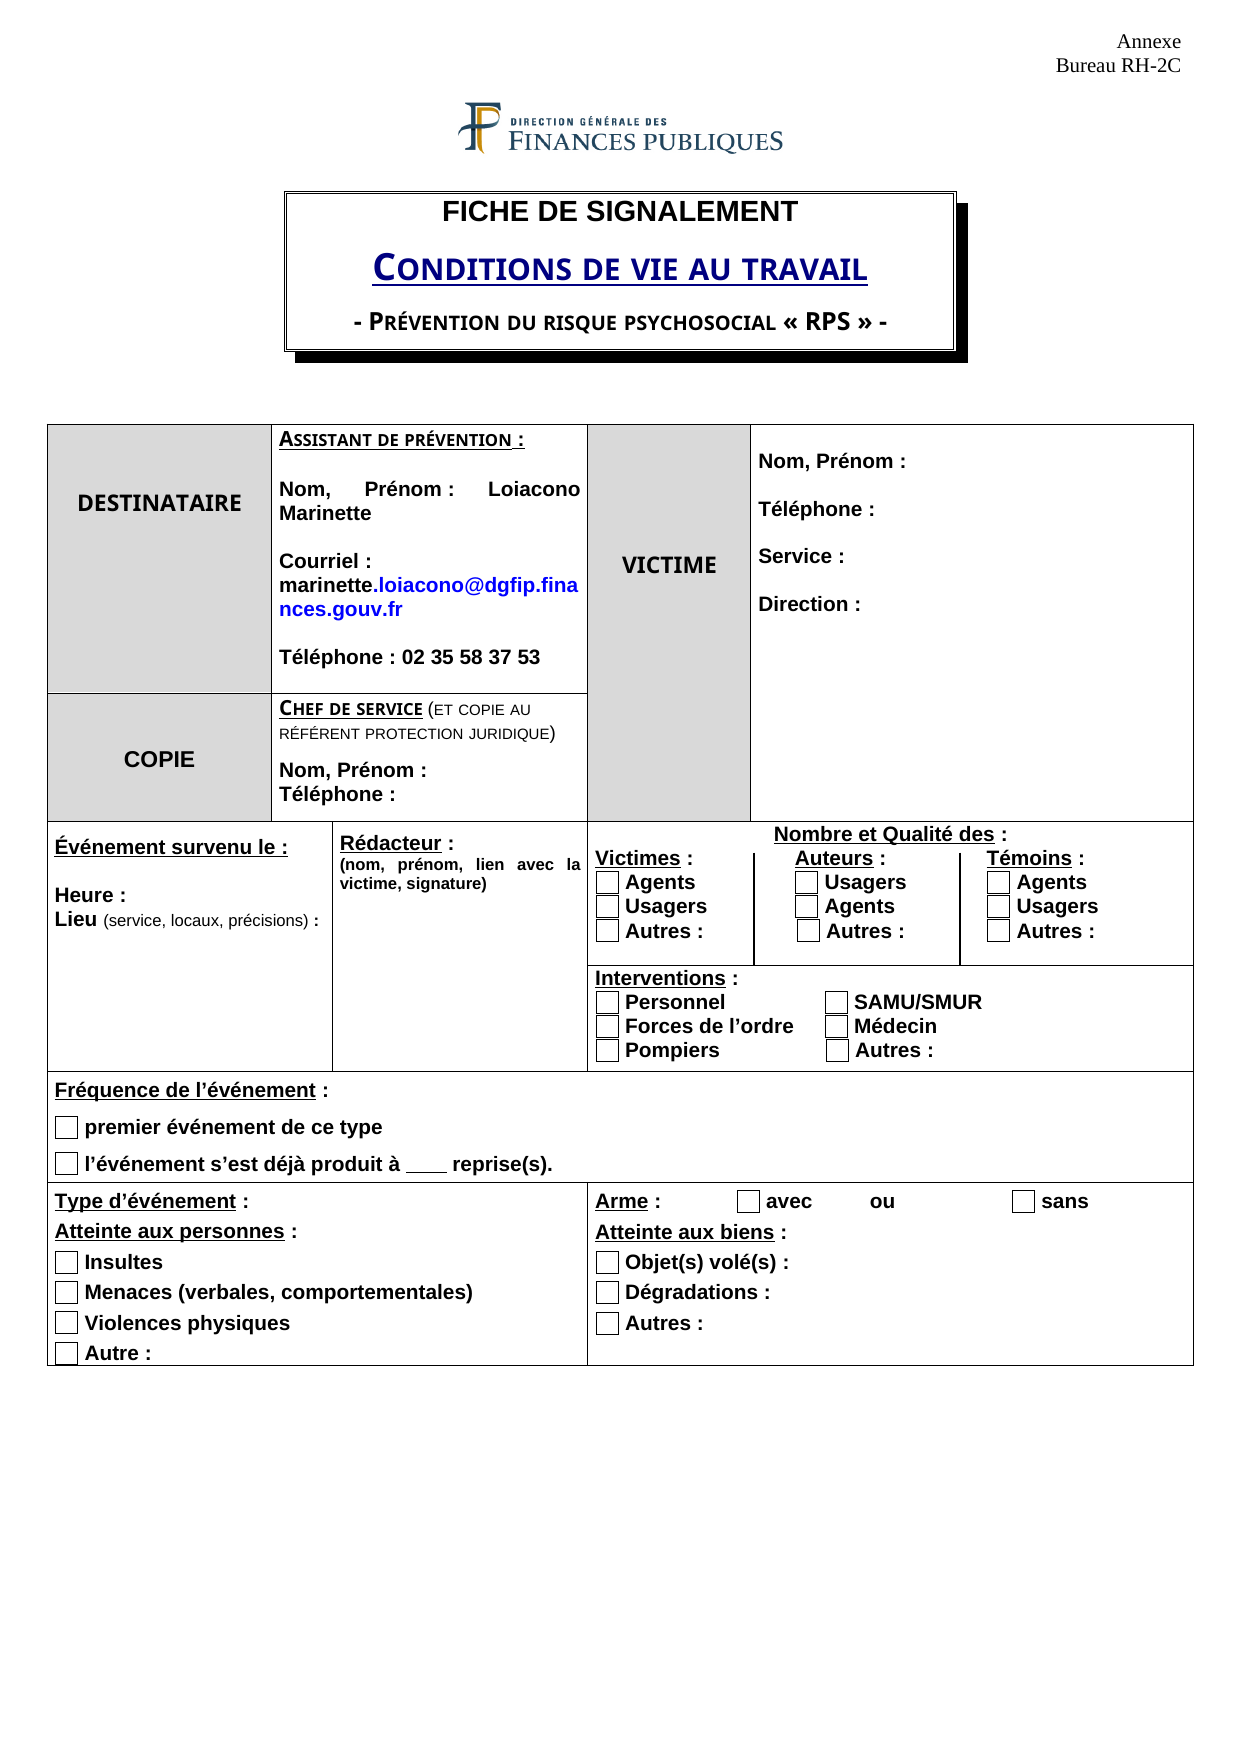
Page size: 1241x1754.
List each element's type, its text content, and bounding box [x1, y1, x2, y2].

table_cell Événement survenu le : Heure : Lieu (service, locaux, précisions) : [48, 822, 332, 1071]
table_cell Type d’événement : Atteinte aux personnes : Insultes Menaces (verbales, comportementales) Violences physiques Autre : [48, 1183, 587, 1365]
text - Prévention du risque psychosocial « RPS » - [287, 301, 953, 349]
table_cell Interventions : Personnel SAMU/SMUR Forces de l’ordre Médecin Pompiers Autres : [588, 966, 1193, 1071]
table_header VICTIME [588, 425, 750, 821]
table_cell Nombre et Qualité des : Victimes : Auteurs : Témoins : Agents Usagers Agents Usagers Agents Usagers Autres : Autres : Autres : [588, 822, 1193, 965]
table_header Nom, Prénom : Téléphone : Service : Direction : [751, 425, 1193, 821]
text Conditions de vie au travail [287, 237, 953, 291]
table_cell Fréquence de l’événement : premier événement de ce type l’événement s’est déjà produit à reprise(s). [48, 1072, 1193, 1182]
table_header DESTINATAIRE [48, 425, 271, 692]
table_cell Rédacteur : (nom, prénom, lien avec la victime, signature) [333, 822, 587, 1071]
table_header Assistant de prévention : Nom, Prénom : Loiacono Marinette Courriel : marinette.loiacono@dgfip.finances.gouv.fr Téléphone : 02 35 58 37 53 [272, 425, 587, 692]
table_cell Arme : avec ou sans Atteinte aux biens : Objet(s) volé(s) : Dégradations : Autres : [588, 1183, 1193, 1365]
table_cell COPIE [48, 694, 271, 821]
table_cell Chef de service (et copie au référent protection juridique) Nom, Prénom : Téléphone : [272, 694, 587, 821]
text FICHE DE SIGNALEMENT [287, 194, 953, 228]
